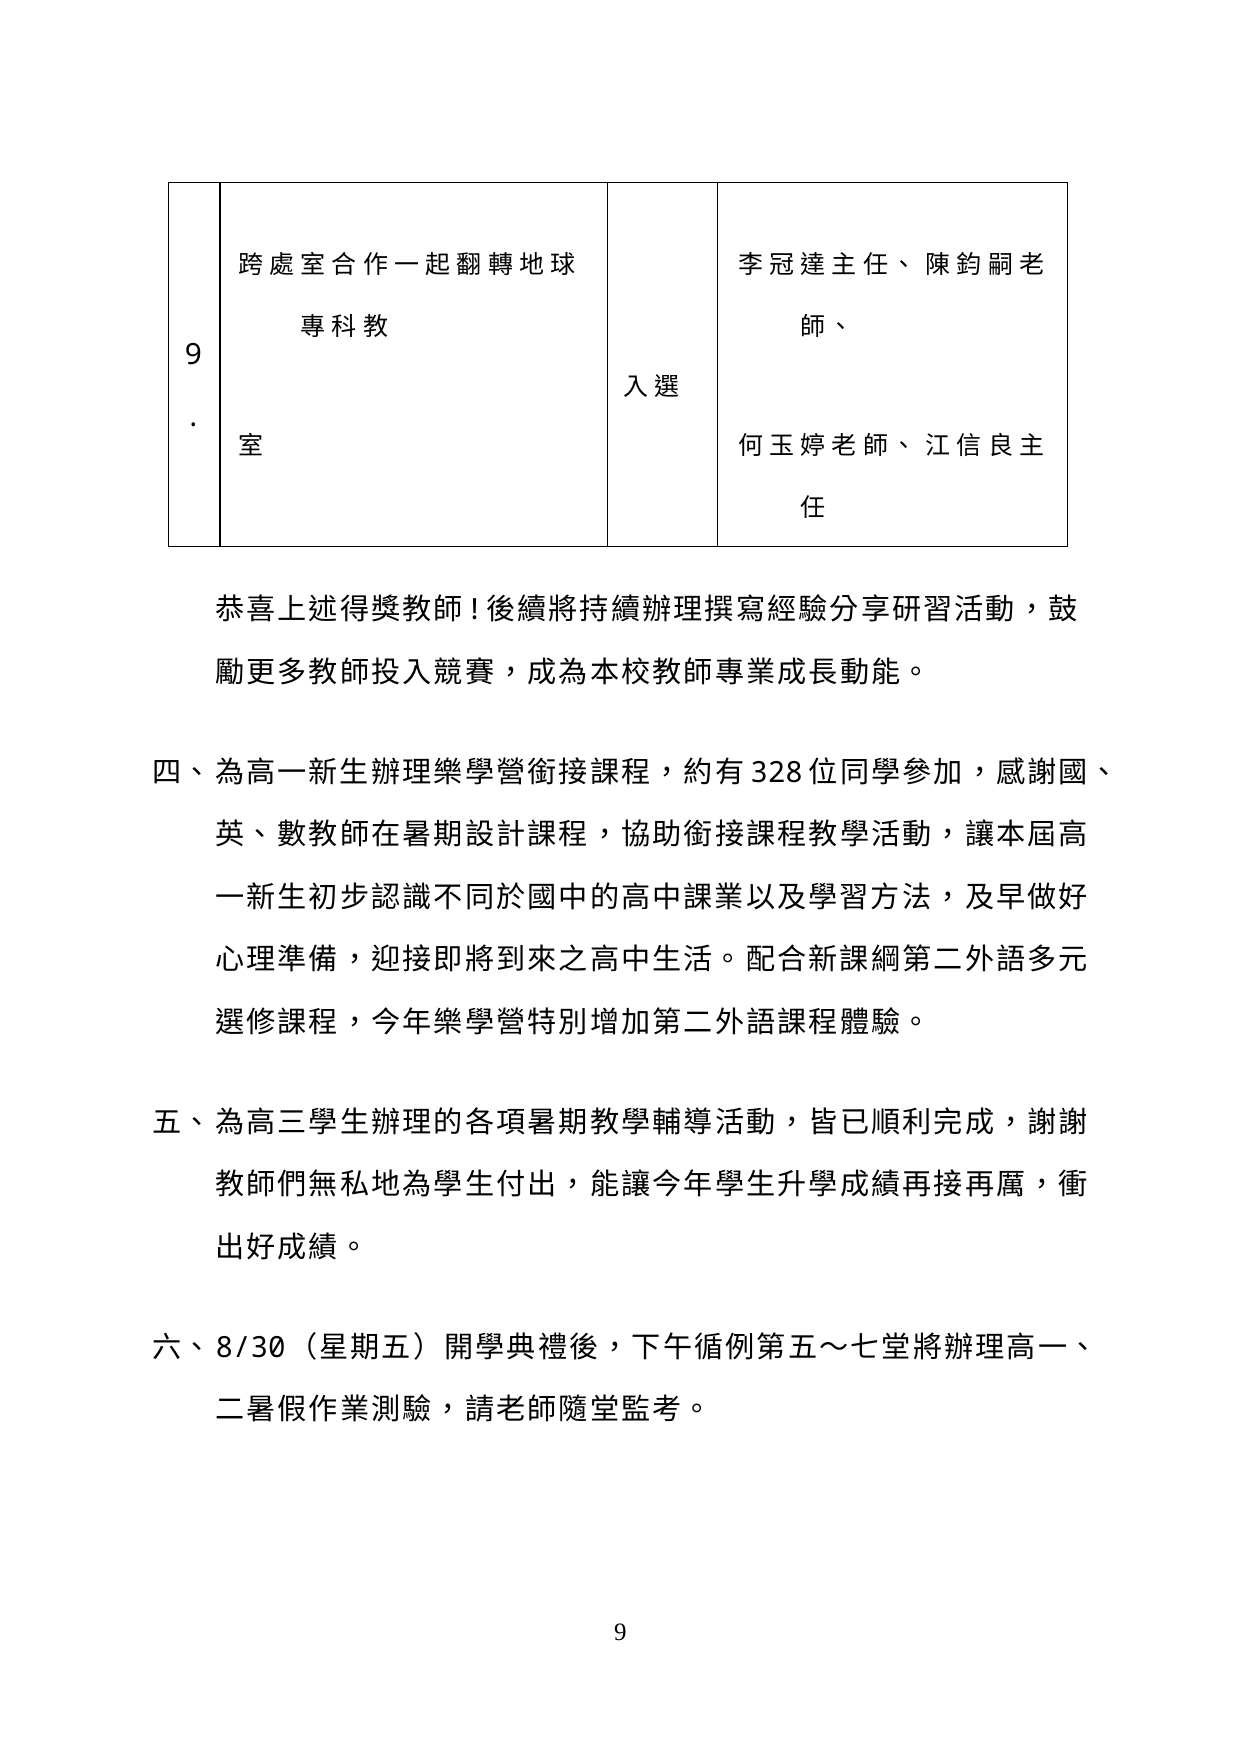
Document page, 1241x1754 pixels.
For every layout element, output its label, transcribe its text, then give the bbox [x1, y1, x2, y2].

table_cell 入選 [608, 183, 717, 546]
table_cell 李冠達主任、陳鈞嗣老師、 何玉婷老師、江信良主任 [718, 183, 1067, 546]
text 恭喜上述得獎教師!後續將持續辦理撰寫經驗分享研習活動，鼓勵更多教師投入競賽，成為本校教師專業成長動能。 [214, 565, 1089, 690]
table_cell 跨處室合作一起翻轉地球專科教 室 [221, 183, 607, 546]
text 四、為高一新生辦理樂學營銜接課程，約有328位同學參加，感謝國、英、數教師在暑期設計課程，協助銜接課程教學活動，讓本屆高一新生初步認識不同於國中的高中課業以及學習方法，及早做好心理準備，迎接即將到來之高中生活。配合新課綱第二外語多元選修課程，今年樂學營特別增加第二外語課程體驗。 [151, 728, 1089, 1040]
table_cell [169, 183, 219, 546]
text 五、為高三學生辦理的各項暑期教學輔導活動，皆已順利完成，謝謝教師們無私地為學生付出，能讓今年學生升學成績再接再厲，衝出好成績。 [151, 1078, 1089, 1265]
text 六、8/30（星期五）開學典禮後，下午循例第五～七堂將辦理高一、二暑假作業測驗，請老師隨堂監考。 [151, 1303, 1089, 1428]
